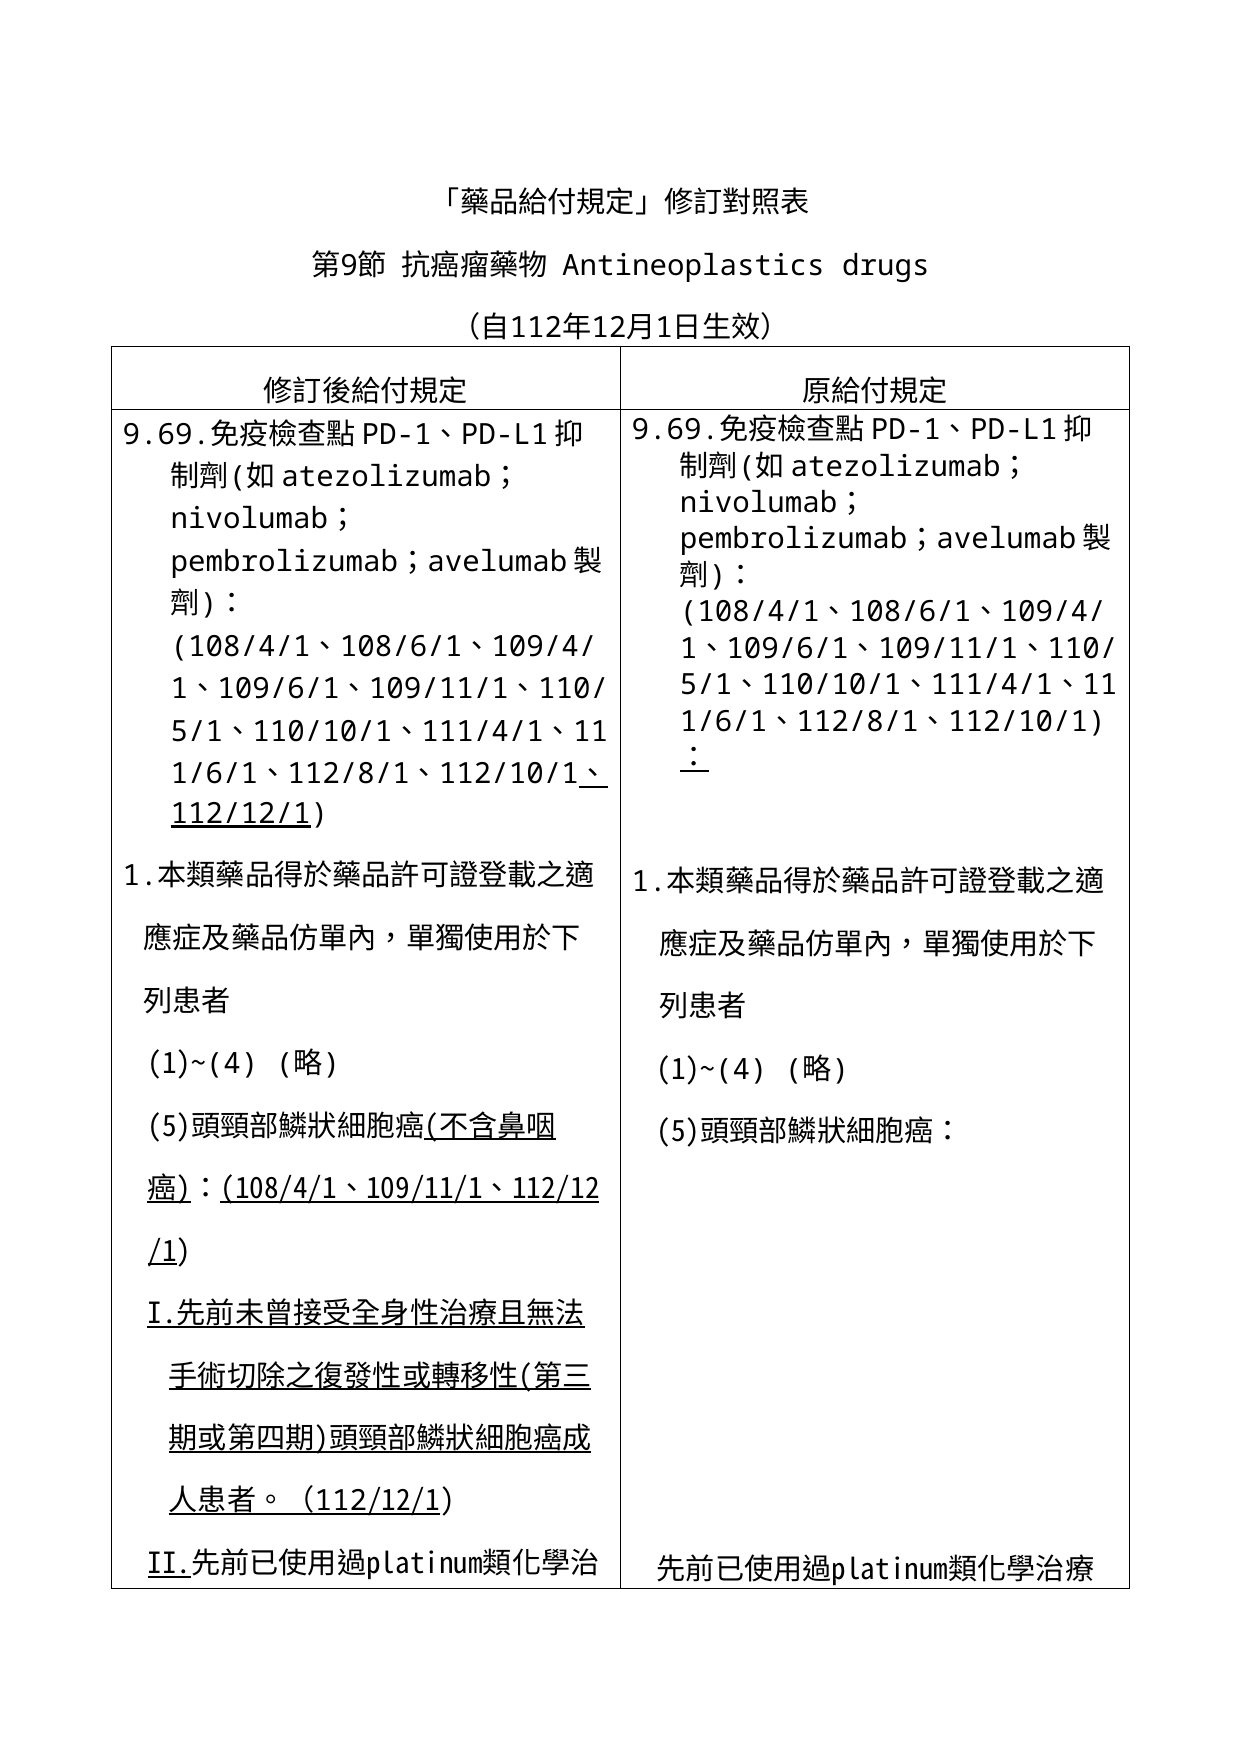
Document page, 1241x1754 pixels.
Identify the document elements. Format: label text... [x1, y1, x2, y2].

text 第9節 抗癌瘤藥物 Antineoplastics drugs [187, 221, 1053, 283]
table_header 修訂後給付規定 [112, 347, 620, 409]
table_cell 9.69.免疫檢查點PD-1、PD-L1抑制劑(如atezolizumab；nivolumab；pembrolizumab；avelumab製劑)：(108/4/1、108/6/1、109/4/1、109/6/1、109/11/1、110/5/1、110/10/1、111/4/1、111/6/1、112/8/1、112/10/1、112/12/1) 1.本類藥品得於藥品許可證登載之適應症及藥品仿單內，單獨使用於下列患者 (1)~(4) (略) (5)頭頸部鱗狀細胞癌(不含鼻咽癌)：(108/4/1、109/11/1、112/12/1) I.先前未曾接受全身性治療且無法手術切除之復發性或轉移性(第三期或第四期)頭頸部鱗狀細胞癌成人患者。（112/12/1) II.先前已使用過platinum類化學治 [112, 410, 620, 1587]
table_header 原給付規定 [621, 347, 1129, 409]
text （自112年12月1日生效） [187, 283, 1053, 346]
table_cell 9.69.免疫檢查點PD-1、PD-L1抑制劑(如atezolizumab；nivolumab；pembrolizumab；avelumab製劑)：(108/4/1、108/6/1、109/4/1、109/6/1、109/11/1、110/5/1、110/10/1、111/4/1、111/6/1、112/8/1、112/10/1)： 1.本類藥品得於藥品許可證登載之適應症及藥品仿單內，單獨使用於下列患者 (1)~(4) (略) (5)頭頸部鱗狀細胞癌： 先前已使用過platinum類化學治療 [621, 410, 1129, 1587]
text 「藥品給付規定」修訂對照表 [187, 158, 1053, 221]
